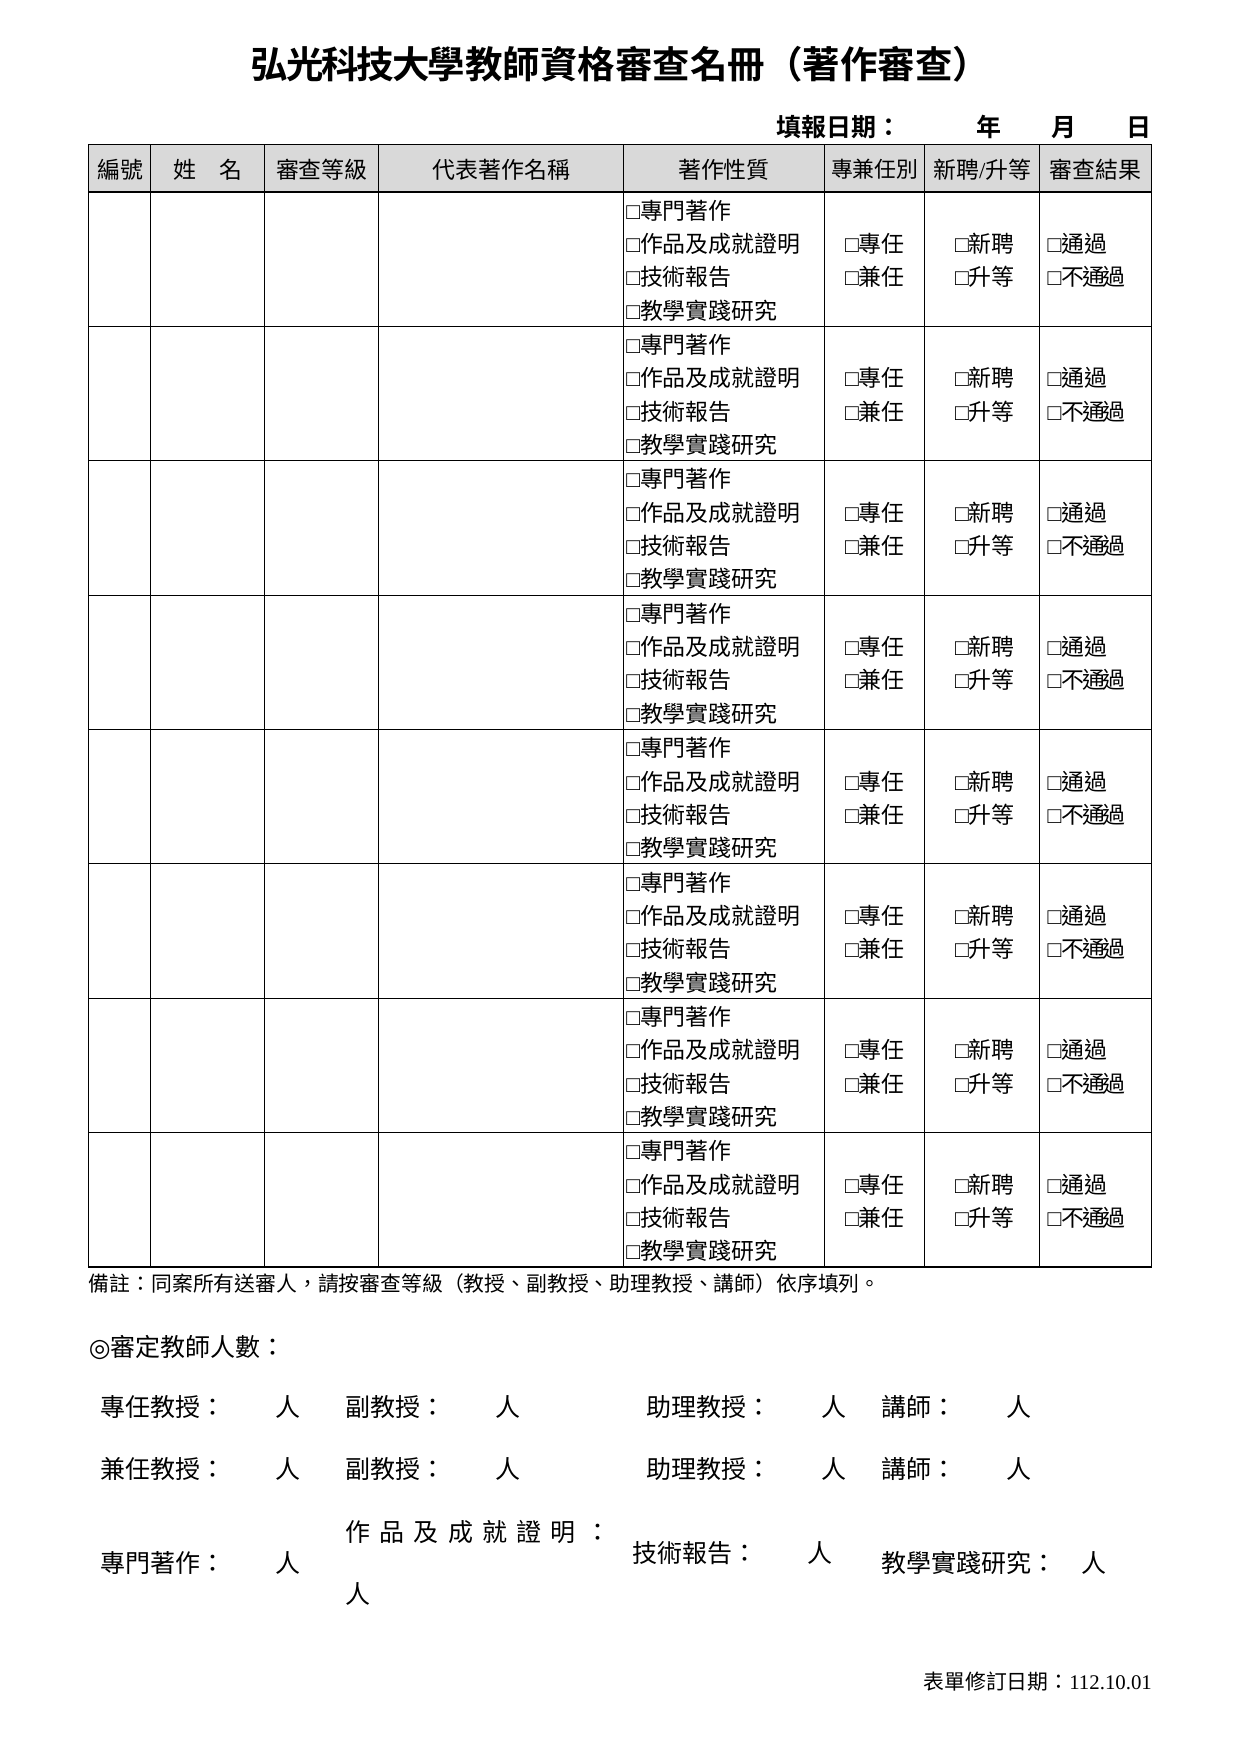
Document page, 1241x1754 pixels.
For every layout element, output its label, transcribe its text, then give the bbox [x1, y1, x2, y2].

table_cell □通過 □不通過 [1040, 999, 1151, 1132]
table_cell □通過 □不通過 [1040, 730, 1151, 863]
text 填報日期： 年 月 日 [89, 108, 1152, 144]
table_cell □新聘 □升等 [925, 193, 1039, 326]
table_cell □專任 □兼任 [825, 193, 924, 326]
table_cell [89, 327, 150, 460]
table_cell [379, 193, 623, 326]
table_header 編號 [89, 145, 150, 191]
text ◎審定教師人數： [89, 1328, 1152, 1364]
table_cell □專任 □兼任 [825, 1133, 924, 1266]
table_cell □專門著作 □作品及成就證明 □技術報告 □教學實踐研究 [624, 461, 824, 594]
table_cell [151, 327, 264, 460]
table_header 專兼任別 [825, 145, 924, 191]
table_cell □專門著作 □作品及成就證明 □技術報告 □教學實踐研究 [624, 999, 824, 1132]
table_cell [89, 461, 150, 594]
table_cell [265, 327, 378, 460]
table_header 審查結果 [1040, 145, 1151, 191]
table_cell 作品及成就證明： 人 [334, 1489, 621, 1614]
table_cell □通過 □不通過 [1040, 193, 1151, 326]
table_cell □專門著作 □作品及成就證明 □技術報告 □教學實踐研究 [624, 864, 824, 998]
table_header 代表著作名稱 [379, 145, 623, 191]
table_cell [265, 461, 378, 594]
text 備註：同案所有送審人，請按審查等級（教授、副教授、助理教授、講師）依序填列。 [89, 1268, 1152, 1298]
table_cell □通過 □不通過 [1040, 596, 1151, 729]
table_cell [265, 864, 378, 998]
table_cell □專任 □兼任 [825, 327, 924, 460]
table_cell □通過 □不通過 [1040, 327, 1151, 460]
table_header 副教授： 人 [334, 1364, 621, 1426]
table_cell [379, 596, 623, 729]
table_cell 講師： 人 [870, 1426, 1152, 1489]
table_cell □專任 □兼任 [825, 730, 924, 863]
table_header 著作性質 [624, 145, 824, 191]
table_cell [379, 864, 623, 998]
table_cell [89, 1133, 150, 1266]
table_cell □新聘 □升等 [925, 461, 1039, 594]
table_header 審查等級 [265, 145, 378, 191]
table_cell □專門著作 □作品及成就證明 □技術報告 □教學實踐研究 [624, 193, 824, 326]
table_cell [379, 999, 623, 1132]
table_cell [151, 730, 264, 863]
table_header 姓 名 [151, 145, 264, 191]
table_cell □專門著作 □作品及成就證明 □技術報告 □教學實踐研究 [624, 730, 824, 863]
table_cell [265, 596, 378, 729]
table_cell □專門著作 □作品及成就證明 □技術報告 □教學實踐研究 [624, 327, 824, 460]
table_cell [89, 999, 150, 1132]
table_cell [379, 327, 623, 460]
table_cell □新聘 □升等 [925, 999, 1039, 1132]
table_cell □專任 □兼任 [825, 999, 924, 1132]
table_cell [151, 461, 264, 594]
table_header 講師： 人 [870, 1364, 1152, 1426]
table_cell [379, 730, 623, 863]
table_cell [265, 730, 378, 863]
table_cell □專任 □兼任 [825, 461, 924, 594]
table_header 專任教授： 人 [89, 1364, 334, 1426]
table_cell [379, 461, 623, 594]
table_cell [151, 193, 264, 326]
table_cell [265, 999, 378, 1132]
table_cell □新聘 □升等 [925, 596, 1039, 729]
table_header 助理教授： 人 [621, 1364, 870, 1426]
table_cell □新聘 □升等 [925, 1133, 1039, 1266]
table_cell 助理教授： 人 [621, 1426, 870, 1489]
table_cell [265, 1133, 378, 1266]
table_cell 副教授： 人 [334, 1426, 621, 1489]
table_cell □新聘 □升等 [925, 327, 1039, 460]
table_cell □新聘 □升等 [925, 730, 1039, 863]
text 弘光科技大學教師資格審查名冊（著作審查） [89, 35, 1152, 89]
table_cell □新聘 □升等 [925, 864, 1039, 998]
table_cell □專任 □兼任 [825, 864, 924, 998]
table_cell □專門著作 □作品及成就證明 □技術報告 □教學實踐研究 [624, 1133, 824, 1266]
table_cell 技術報告： 人 [621, 1489, 870, 1614]
table_cell □通過 □不通過 [1040, 864, 1151, 998]
table_cell [151, 1133, 264, 1266]
table_cell [379, 1133, 623, 1266]
table_cell [265, 193, 378, 326]
table_cell 教學實踐研究： 人 [870, 1489, 1152, 1614]
table_header 新聘/升等 [925, 145, 1039, 191]
table_cell 兼任教授： 人 [89, 1426, 334, 1489]
table_cell [89, 596, 150, 729]
table_cell □專任 □兼任 [825, 596, 924, 729]
table_cell [89, 193, 150, 326]
table_cell □專門著作 □作品及成就證明 □技術報告 □教學實踐研究 [624, 596, 824, 729]
table_cell 專門著作： 人 [89, 1489, 334, 1614]
table_cell □通過 □不通過 [1040, 1133, 1151, 1266]
table_cell [89, 730, 150, 863]
table_cell [89, 864, 150, 998]
table_cell □通過 □不通過 [1040, 461, 1151, 594]
table_cell [151, 596, 264, 729]
table_cell [151, 999, 264, 1132]
table_cell [151, 864, 264, 998]
